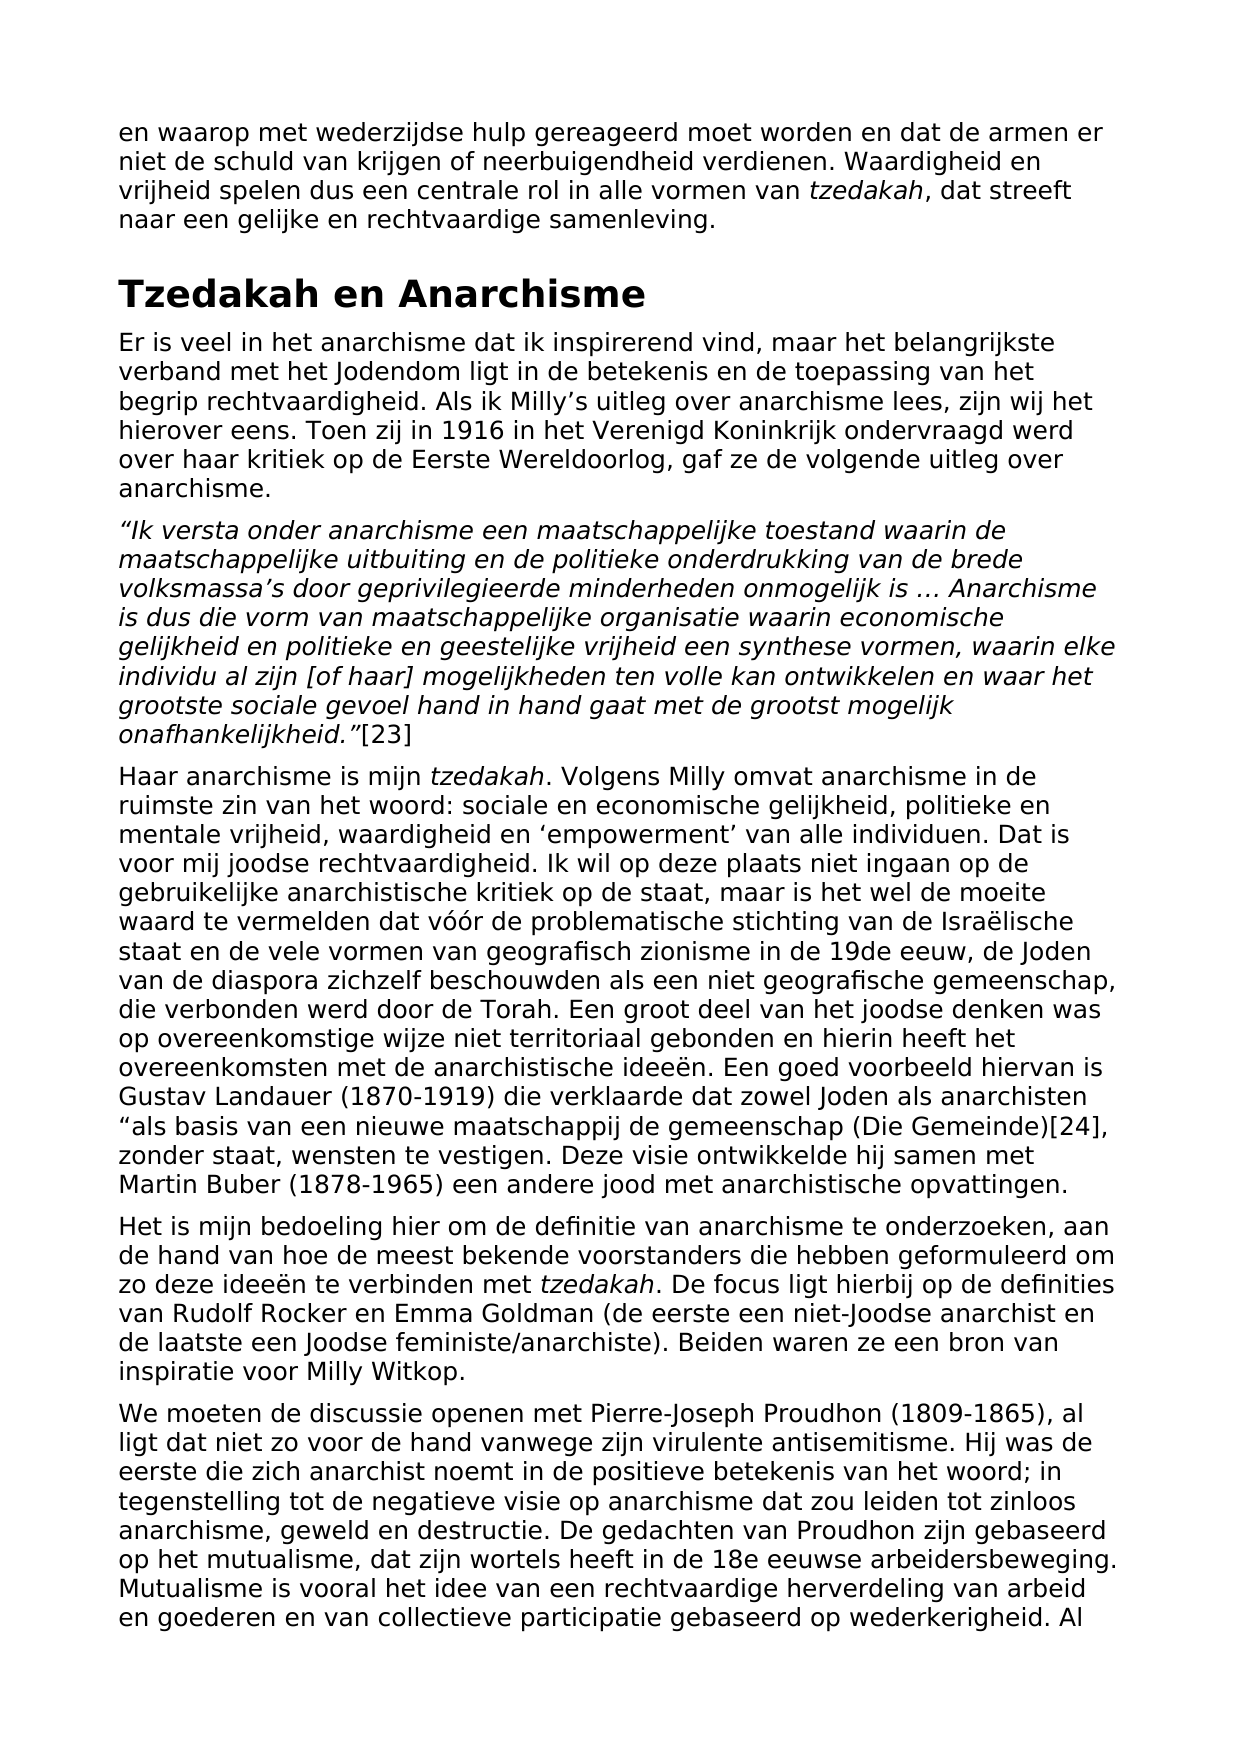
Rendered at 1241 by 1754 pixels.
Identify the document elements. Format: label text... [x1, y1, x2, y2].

text We moeten de discussie openen met Pierre-Joseph Proudhon (1809-1865), al ligt dat niet zo voor de hand vanwege zijn virulente antisemitisme. Hij was de eerste die zich anarchist noemt in de positieve betekenis van het woord; in tegenstelling tot de negatieve visie op anarchisme dat zou leiden tot zinloos anarchisme, geweld en destructie. De gedachten van Proudhon zijn gebaseerd op het mutualisme, dat zijn wortels heeft in de 18e eeuwse arbeidersbeweging. Mutualisme is vooral het idee van een rechtvaardige herverdeling van arbeid en goederen en van collectieve participatie gebaseerd op wederkerigheid. Al [118, 1399, 1122, 1633]
text Er is veel in het anarchisme dat ik inspirerend vind, maar het belangrijkste verband met het Jodendom ligt in de betekenis en de toepassing van het begrip rechtvaardigheid. Als ik Milly’s uitleg over anarchisme lees, zijn wij het hierover eens. Toen zij in 1916 in het Verenigd Koninkrijk ondervraagd werd over haar kritiek op de Eerste Wereldoorlog, gaf ze de volgende uitleg over anarchisme. [118, 328, 1122, 503]
subtitle Tzedakah en Anarchisme [118, 272, 1122, 316]
text Haar anarchisme is mijn tzedakah. Volgens Milly omvat anarchisme in de ruimste zin van het woord: sociale en economische gelijkheid, politieke en mentale vrijheid, waardigheid en ‘empowerment’ van alle individuen. Dat is voor mij joodse rechtvaardigheid. Ik wil op deze plaats niet ingaan op de gebruikelijke anarchistische kritiek op de staat, maar is het wel de moeite waard te vermelden dat vóór de problematische stichting van de Israëlische staat en de vele vormen van geografisch zionisme in de 19de eeuw, de Joden van de diaspora zichzelf beschouwden als een niet geografische gemeenschap, die verbonden werd door de Torah. Een groot deel van het joodse denken was op overeenkomstige wijze niet territoriaal gebonden en hierin heeft het overeenkomsten met de anarchistische ideeën. Een goed voorbeeld hiervan is Gustav Landauer (1870-1919) die verklaarde dat zowel Joden als anarchisten “als basis van een nieuwe maatschappij de gemeenschap (Die Gemeinde)[24], zonder staat, wensten te vestigen. Deze visie ontwikkelde hij samen met Martin Buber (1878-1965) een andere jood met anarchistische opvattingen. [118, 762, 1122, 1199]
text Het is mijn bedoeling hier om de definitie van anarchisme te onderzoeken, aan de hand van hoe de meest bekende voorstanders die hebben geformuleerd om zo deze ideeën te verbinden met tzedakah. De focus ligt hierbij op de definities van Rudolf Rocker en Emma Goldman (de eerste een niet-Joodse anarchist en de laatste een Joodse feministe/anarchiste). Beiden waren ze een bron van inspiratie voor Milly Witkop. [118, 1212, 1122, 1387]
text “Ik versta onder anarchisme een maatschappelijke toestand waarin de maatschappelijke uitbuiting en de politieke onderdrukking van de brede volksmassa’s door geprivilegieerde minderheden onmogelijk is … Anarchisme is dus die vorm van maatschappelijke organisatie waarin economische gelijkheid en politieke en geestelijke vrijheid een synthese vormen, waarin elke individu al zijn [of haar] mogelijkheden ten volle kan ontwikkelen en waar het grootste sociale gevoel hand in hand gaat met de grootst mogelijk onafhankelijkheid.”[23] [118, 516, 1122, 749]
text en waarop met wederzijdse hulp gereageerd moet worden en dat de armen er niet de schuld van krijgen of neerbuigendheid verdienen. Waardigheid en vrijheid spelen dus een centrale rol in alle vormen van tzedakah, dat streeft naar een gelijke en rechtvaardige samenleving. [118, 118, 1122, 235]
